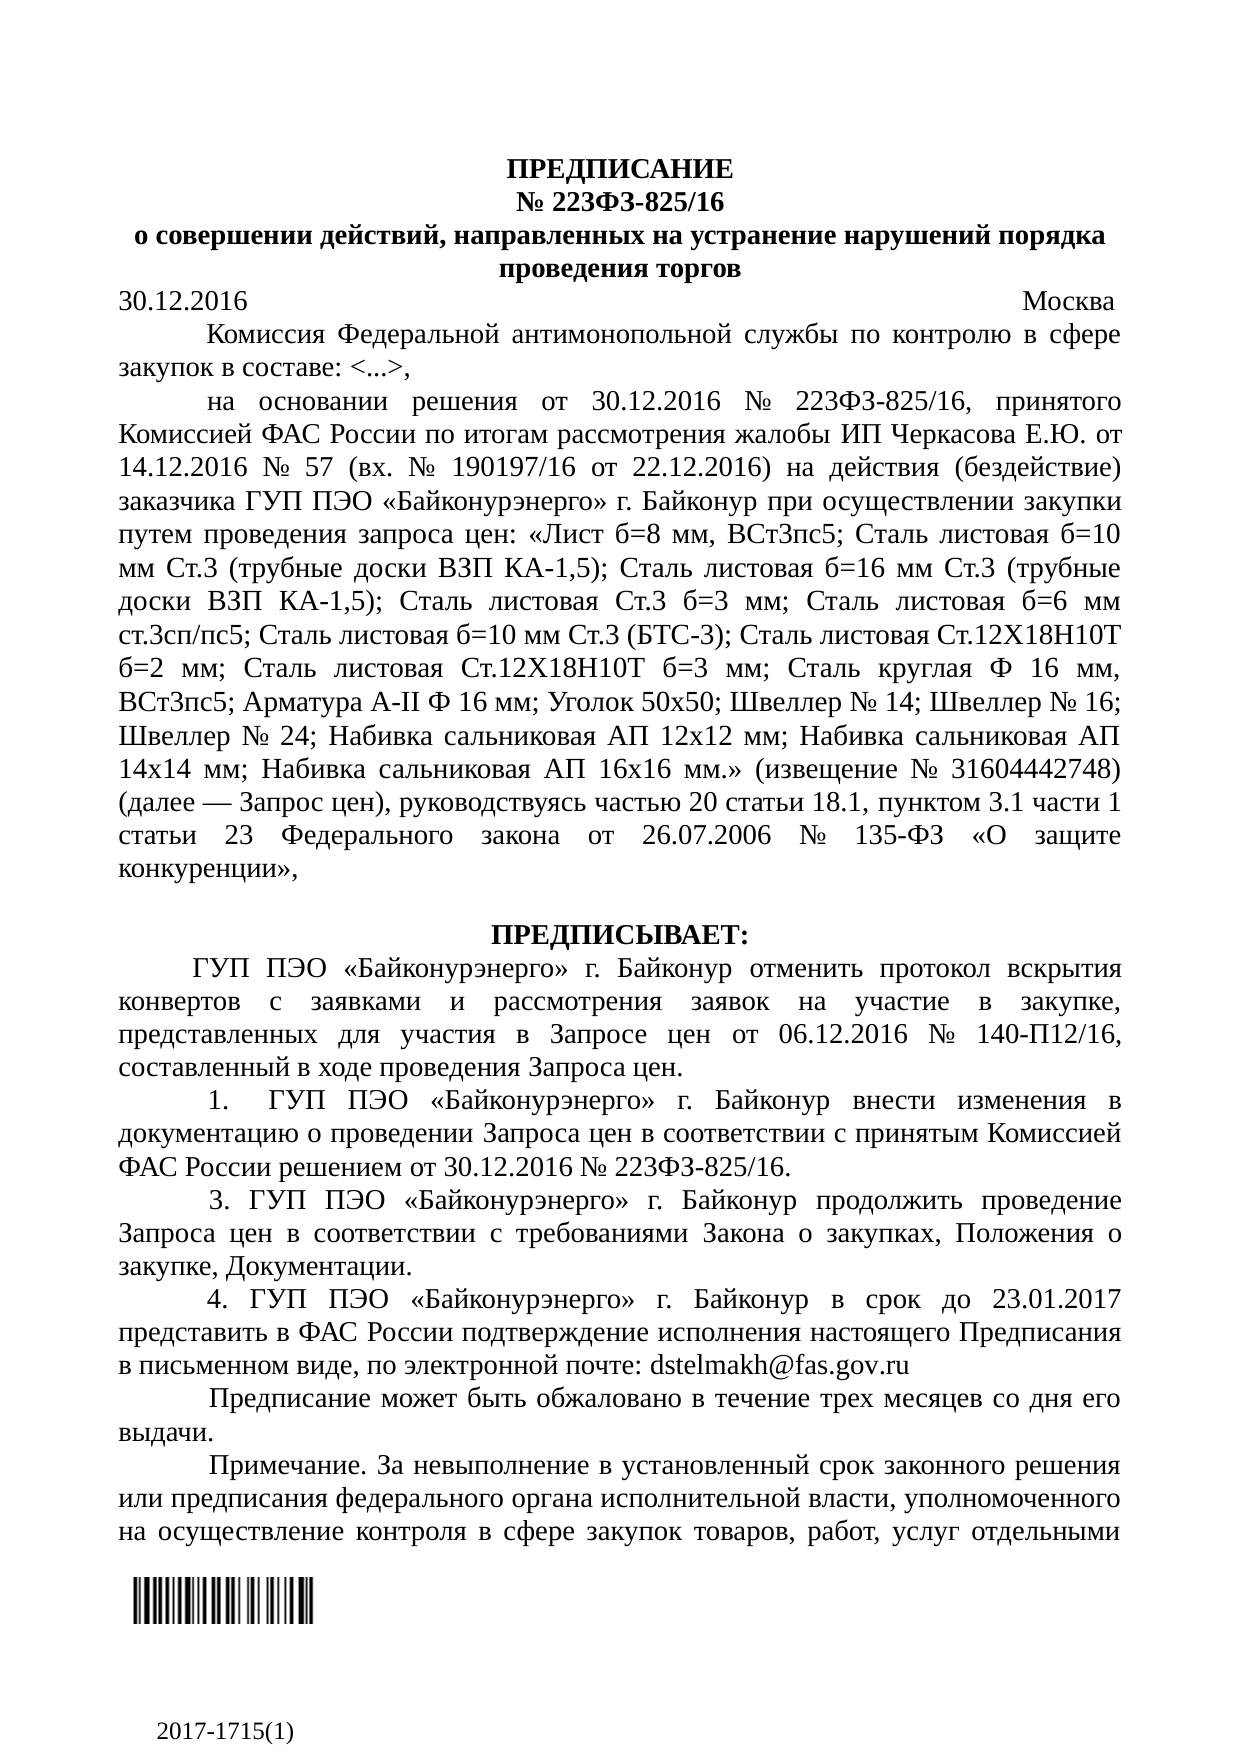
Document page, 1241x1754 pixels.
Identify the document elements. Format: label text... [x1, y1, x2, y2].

text ПРЕДПИСАНИЕ [118, 151, 1122, 184]
text ГУП ПЭО «Байконурэнерго» г. Байконур отменить протокол вскрытия конвертов с заявками и рассмотрения заявок на участие в закупке, представленных для участия в Запросе цен от 06.12.2016 № 140-П12/16, составленный в ходе проведения Запроса цен. [118, 950, 1122, 1083]
list ГУП ПЭО «Байконурэнерго» г. Байконур внести изменения в документацию о проведении Запроса цен в соответствии с принятым Комиссией ФАС России решением от 30.12.2016 № 223ФЗ-825/16. [118, 1083, 1122, 1182]
text Комиссия Федеральной антимонопольной службы по контролю в сфере закупок в составе: <...>, [118, 317, 1122, 383]
text Предписание может быть обжаловано в течение трех месяцев со дня его выдачи. [118, 1381, 1122, 1447]
text о совершении действий, направленных на устранение нарушений порядка проведения торгов [118, 217, 1122, 284]
text 3. ГУП ПЭО «Байконурэнерго» г. Байконур продолжить проведение Запроса цен в соответствии с требованиями Закона о закупках, Положения о закупке, Документации. [118, 1182, 1122, 1282]
text № 223ФЗ-825/16 [118, 184, 1122, 217]
text Примечание. За невыполнение в установленный срок законного решения или предписания федерального органа исполнительной власти, уполномоченного на осуществление контроля в сфере закупок товаров, работ, услуг отдельными [118, 1447, 1122, 1547]
text 30.12.2016 Москва [118, 284, 1122, 317]
text на основании решения от 30.12.2016 № 223ФЗ-825/16, принятого Комиссией ФАС России по итогам рассмотрения жалобы ИП Черкасова Е.Ю. от 14.12.2016 № 57 (вх. № 190197/16 от 22.12.2016) на действия (бездействие) заказчика ГУП ПЭО «Байконурэнерго» г. Байконур при осуществлении закупки путем проведения запроса цен: «Лист б=8 мм, ВСт3пс5; Сталь листовая б=10 мм Ст.3 (трубные доски ВЗП КА-1,5); Сталь листовая б=16 мм Ст.3 (трубные доски ВЗП КА-1,5); Сталь листовая Ст.3 б=3 мм; Сталь листовая б=6 мм ст.3сп/пс5; Сталь листовая б=10 мм Ст.3 (БТС-3); Сталь листовая Ст.12Х18Н10Т б=2 мм; Сталь листовая Ст.12Х18Н10Т б=3 мм; Сталь круглая Ф 16 мм, ВСт3пс5; Арматура А-II Ф 16 мм; Уголок 50х50; Швеллер № 14; Швеллер № 16; Швеллер № 24; Набивка сальниковая АП 12х12 мм; Набивка сальниковая АП 14х14 мм; Набивка сальниковая АП 16х16 мм.» (извещение № 31604442748) (далее — Запрос цен), руководствуясь частью 20 статьи 18.1, пунктом 3.1 части 1 статьи 23 Федерального закона от 26.07.2006 № 135-ФЗ «О защите конкуренции», [118, 383, 1122, 884]
picture [118, 1577, 331, 1624]
text ПРЕДПИСЫВАЕТ: [118, 917, 1122, 950]
text 4. ГУП ПЭО «Байконурэнерго» г. Байконур в срок до 23.01.2017 представить в ФАС России подтверждение исполнения настоящего Предписания в письменном виде, по электронной почте: dstelmakh@fas.gov.ru [118, 1282, 1122, 1381]
